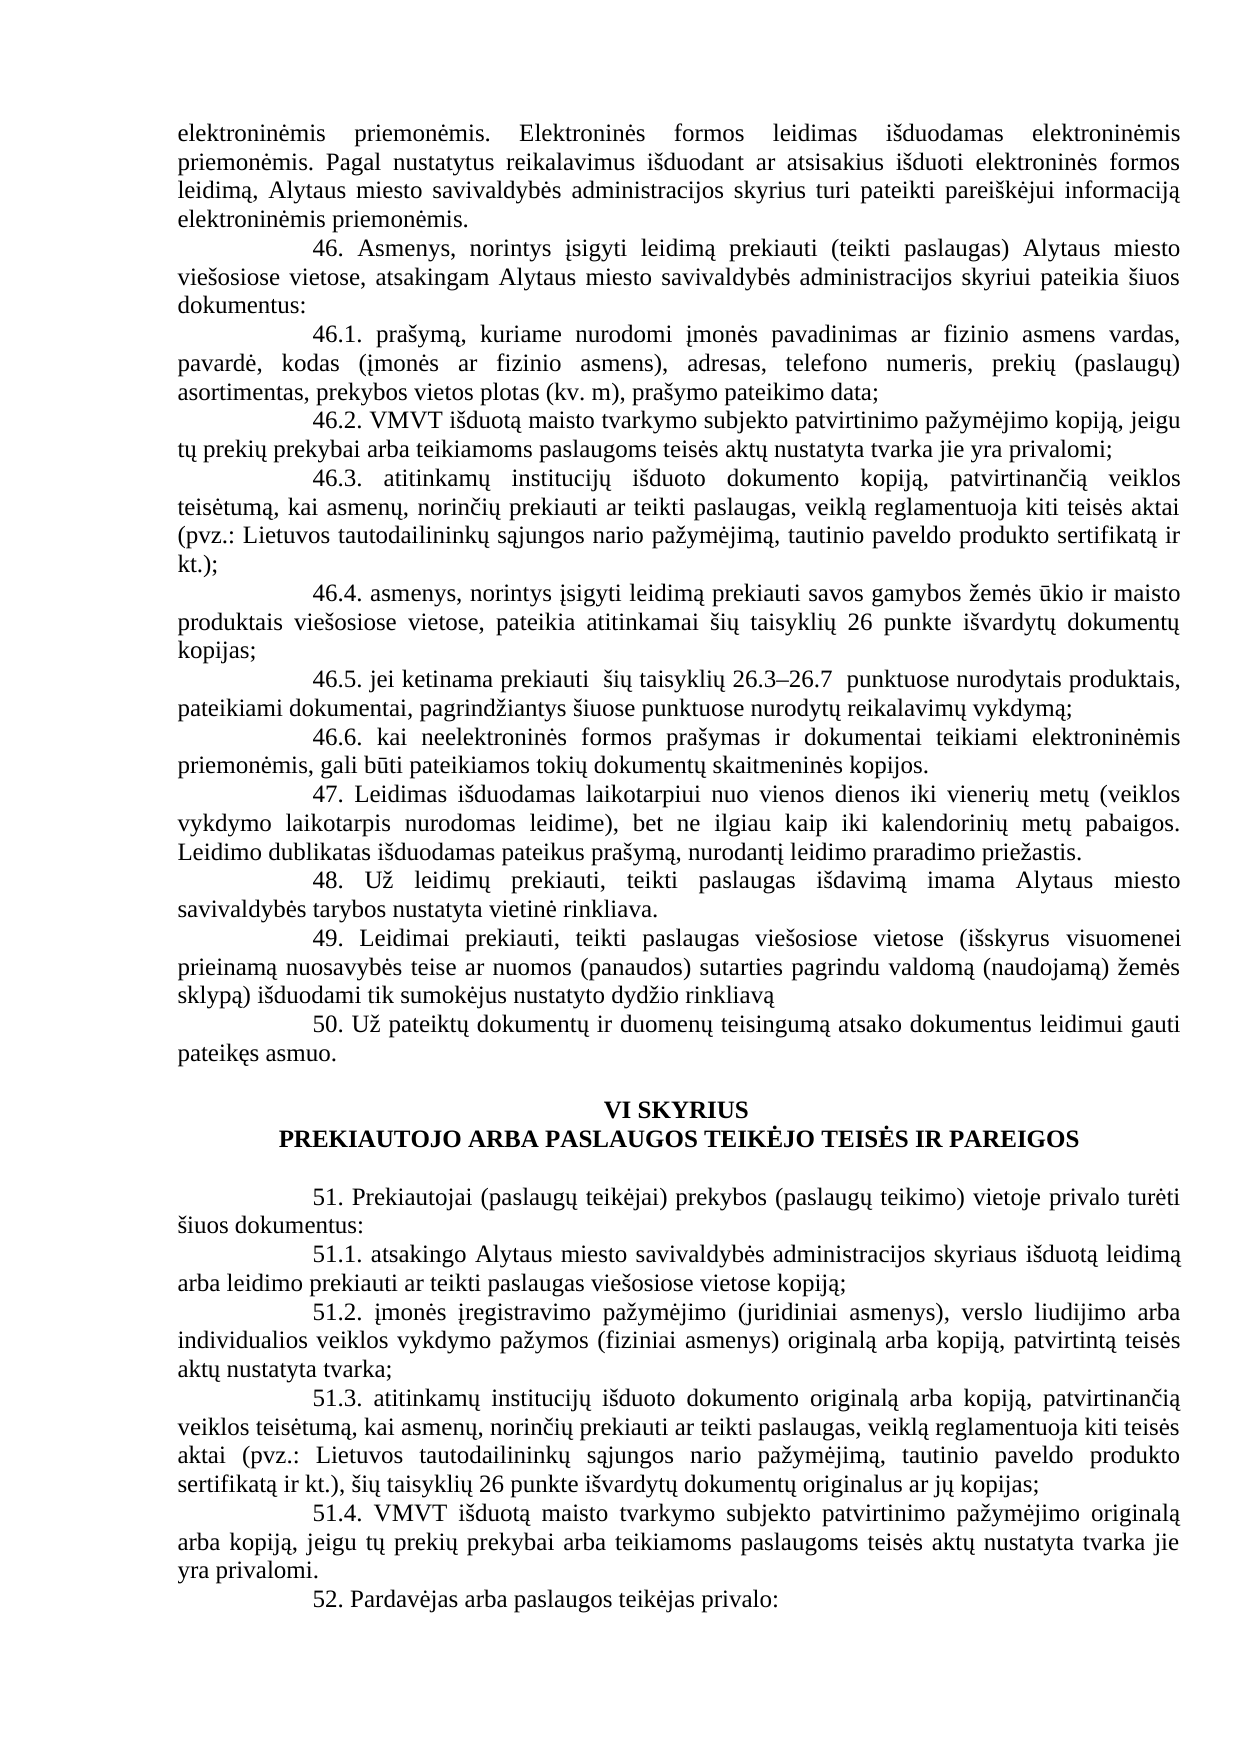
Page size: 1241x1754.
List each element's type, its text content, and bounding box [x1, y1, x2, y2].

text 51.3. atitinkamų institucijų išduoto dokumento originalą arba kopiją, patvirtinančią veiklos teisėtumą, kai asmenų, norinčių prekiauti ar teikti paslaugas, veiklą reglamentuoja kiti teisės aktai (pvz.: Lietuvos tautodailininkų sąjungos nario pažymėjimą, tautinio paveldo produkto sertifikatą ir kt.), šių taisyklių 26 punkte išvardytų dokumentų originalus ar jų kopijas; [177, 1383, 1181, 1498]
text 51.4. VMVT išduotą maisto tvarkymo subjekto patvirtinimo pažymėjimo originalą arba kopiją, jeigu tų prekių prekybai arba teikiamoms paslaugoms teisės aktų nustatyta tvarka jie yra privalomi. [177, 1498, 1181, 1584]
text 50. Už pateiktų dokumentų ir duomenų teisingumą atsako dokumentus leidimui gauti pateikęs asmuo. [177, 1009, 1181, 1067]
text PREKIAUTOJO ARBA PASLAUGOS TEIKĖJO TEISĖS IR PAREIGOS [177, 1124, 1181, 1153]
text 46.3. atitinkamų institucijų išduoto dokumento kopiją, patvirtinančią veiklos teisėtumą, kai asmenų, norinčių prekiauti ar teikti paslaugas, veiklą reglamentuoja kiti teisės aktai (pvz.: Lietuvos tautodailininkų sąjungos nario pažymėjimą, tautinio paveldo produkto sertifikatą ir kt.); [177, 463, 1181, 578]
text 49. Leidimai prekiauti, teikti paslaugas viešosiose vietose (išskyrus visuomenei prieinamą nuosavybės teise ar nuomos (panaudos) sutarties pagrindu valdomą (naudojamą) žemės sklypą) išduodami tik sumokėjus nustatyto dydžio rinkliavą [177, 923, 1181, 1009]
text 51.2. įmonės įregistravimo pažymėjimo (juridiniai asmenys), verslo liudijimo arba individualios veiklos vykdymo pažymos (fiziniai asmenys) originalą arba kopiją, patvirtintą teisės aktų nustatyta tvarka; [177, 1297, 1181, 1383]
text 46. Asmenys, norintys įsigyti leidimą prekiauti (teikti paslaugas) Alytaus miesto viešosiose vietose, atsakingam Alytaus miesto savivaldybės administracijos skyriui pateikia šiuos dokumentus: [177, 233, 1181, 319]
text VI SKYRIUS [177, 1096, 1181, 1124]
text 47. Leidimas išduodamas laikotarpiui nuo vienos dienos iki vienerių metų (veiklos vykdymo laikotarpis nurodomas leidime), bet ne ilgiau kaip iki kalendorinių metų pabaigos. Leidimo dublikatas išduodamas pateikus prašymą, nurodantį leidimo praradimo priežastis. [177, 779, 1181, 866]
text 51. Prekiautojai (paslaugų teikėjai) prekybos (paslaugų teikimo) vietoje privalo turėti šiuos dokumentus: [177, 1182, 1181, 1239]
text 46.1. prašymą, kuriame nurodomi įmonės pavadinimas ar fizinio asmens vardas, pavardė, kodas (įmonės ar fizinio asmens), adresas, telefono numeris, prekių (paslaugų) asortimentas, prekybos vietos plotas (kv. m), prašymo pateikimo data; [177, 319, 1181, 406]
text 51.1. atsakingo Alytaus miesto savivaldybės administracijos skyriaus išduotą leidimą arba leidimo prekiauti ar teikti paslaugas viešosiose vietose kopiją; [177, 1239, 1181, 1297]
text 46.5. jei ketinama prekiauti šių taisyklių 26.3–26.7 punktuose nurodytais produktais, pateikiami dokumentai, pagrindžiantys šiuose punktuose nurodytų reikalavimų vykdymą; [177, 664, 1181, 722]
text 46.2. VMVT išduotą maisto tvarkymo subjekto patvirtinimo pažymėjimo kopiją, jeigu tų prekių prekybai arba teikiamoms paslaugoms teisės aktų nustatyta tvarka jie yra privalomi; [177, 406, 1181, 463]
text 46.4. asmenys, norintys įsigyti leidimą prekiauti savos gamybos žemės ūkio ir maisto produktais viešosiose vietose, pateikia atitinkamai šių taisyklių 26 punkte išvardytų dokumentų kopijas; [177, 578, 1181, 664]
text 48. Už leidimų prekiauti, teikti paslaugas išdavimą imama Alytaus miesto savivaldybės tarybos nustatyta vietinė rinkliava. [177, 866, 1181, 923]
text elektroninėmis priemonėmis. Elektroninės formos leidimas išduodamas elektroninėmis priemonėmis. Pagal nustatytus reikalavimus išduodant ar atsisakius išduoti elektroninės formos leidimą, Alytaus miesto savivaldybės administracijos skyrius turi pateikti pareiškėjui informaciją elektroninėmis priemonėmis. [177, 118, 1181, 233]
text 46.6. kai neelektroninės formos prašymas ir dokumentai teikiami elektroninėmis priemonėmis, gali būti pateikiamos tokių dokumentų skaitmeninės kopijos. [177, 722, 1181, 779]
text 52. Pardavėjas arba paslaugos teikėjas privalo: [177, 1584, 1181, 1613]
